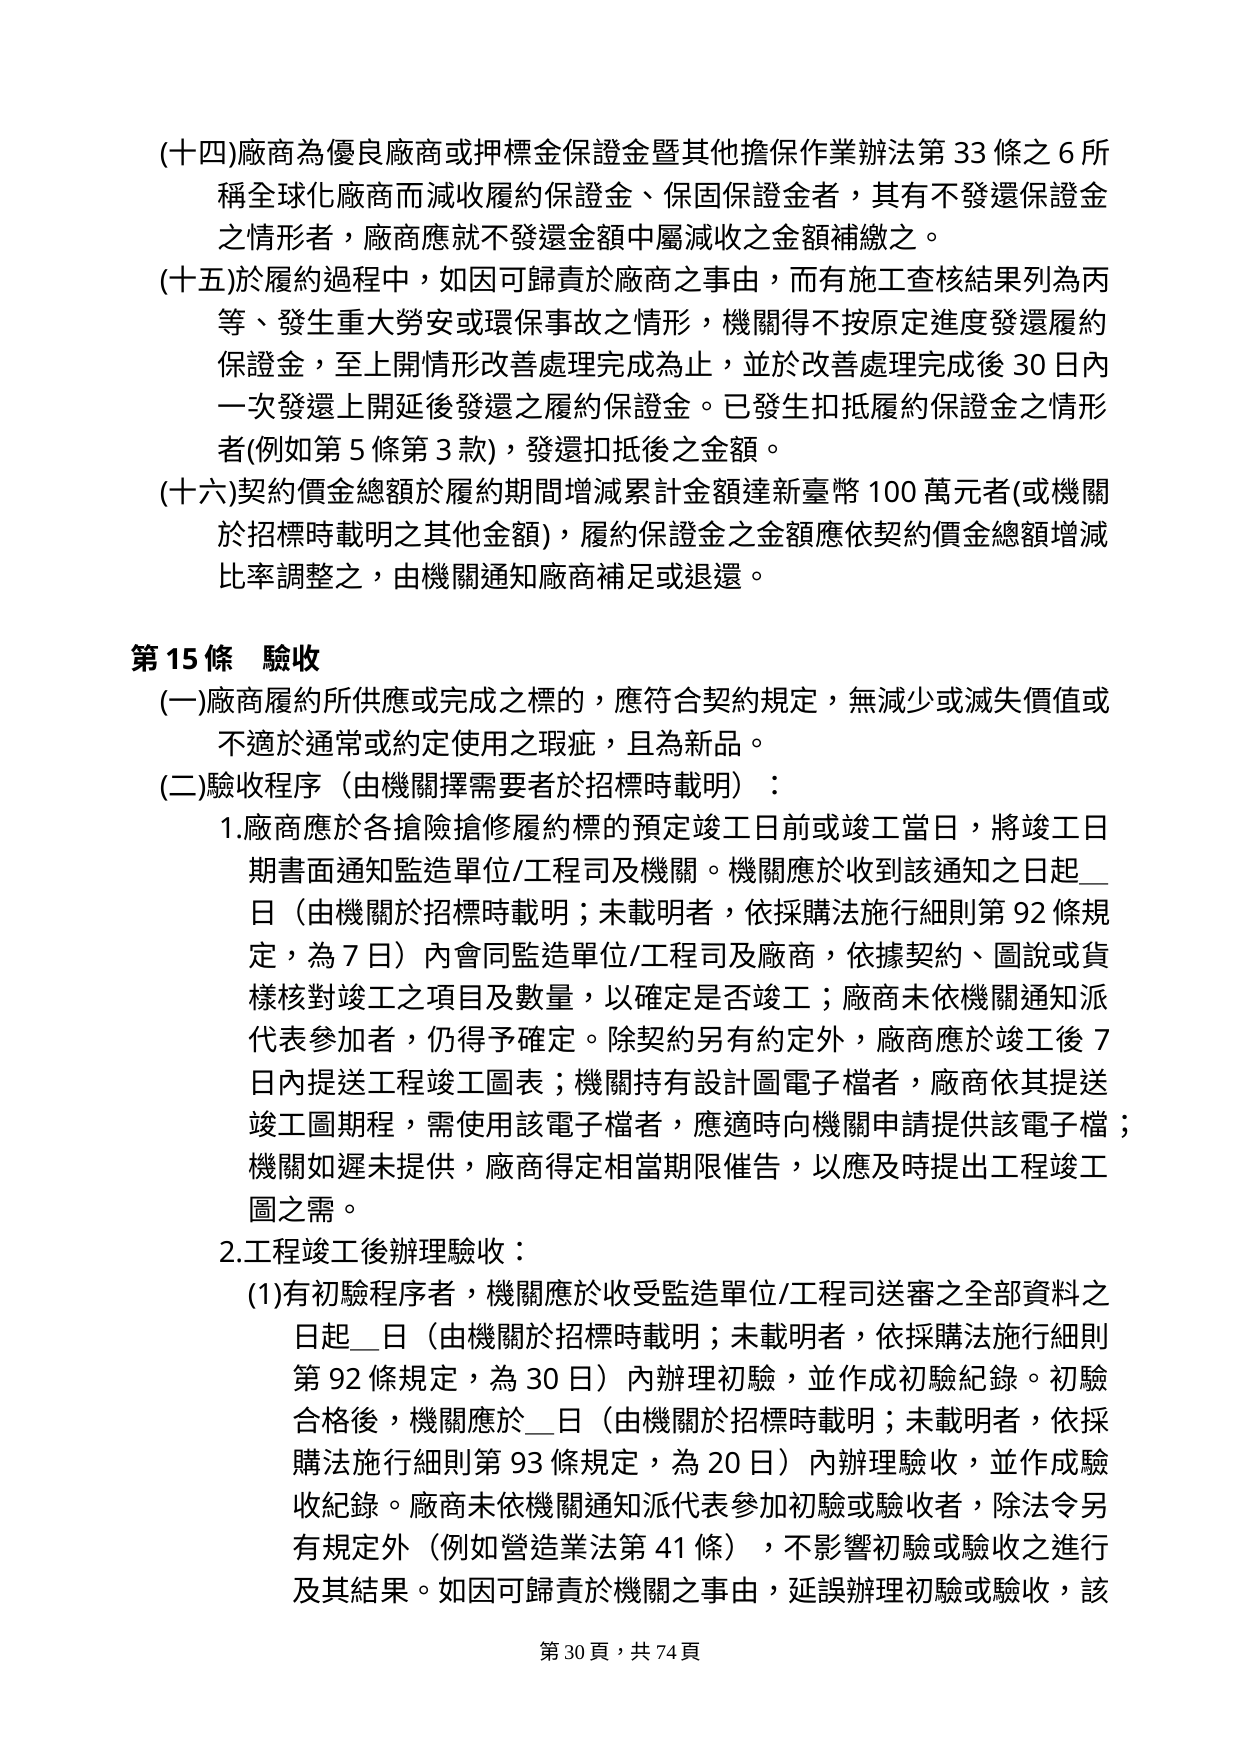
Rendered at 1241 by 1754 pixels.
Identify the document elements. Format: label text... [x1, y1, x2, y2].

text 1.廠商應於各搶險搶修履約標的預定竣工日前或竣工當日，將竣工日期書面通知監造單位/工程司及機關。機關應於收到該通知之日起＿日（由機關於招標時載明；未載明者，依採購法施行細則第92條規定，為7日）內會同監造單位/工程司及廠商，依據契約、圖說或貨樣核對竣工之項目及數量，以確定是否竣工；廠商未依機關通知派代表參加者，仍得予確定。除契約另有約定外，廠商應於竣工後7日內提送工程竣工圖表；機關持有設計圖電子檔者，廠商依其提送竣工圖期程，需使用該電子檔者，應適時向機關申請提供該電子檔；機關如遲未提供，廠商得定相當期限催告，以應及時提出工程竣工圖之需。 [218, 805, 1110, 1228]
text 第15條 驗收 [130, 635, 1110, 678]
text (十五)於履約過程中，如因可歸責於廠商之事由，而有施工查核結果列為丙等、發生重大勞安或環保事故之情形，機關得不按原定進度發還履約保證金，至上開情形改善處理完成為止，並於改善處理完成後30日內一次發還上開延後發還之履約保證金。已發生扣抵履約保證金之情形者(例如第5條第3款)，發還扣抵後之金額。 [159, 257, 1110, 469]
text 2.工程竣工後辦理驗收： [218, 1228, 1110, 1271]
text (二)驗收程序（由機關擇需要者於招標時載明）： [159, 762, 1110, 805]
text (十四)廠商為優良廠商或押標金保證金暨其他擔保作業辦法第33條之6所稱全球化廠商而減收履約保證金、保固保證金者，其有不發還保證金之情形者，廠商應就不發還金額中屬減收之金額補繳之。 [159, 130, 1110, 257]
text (一)廠商履約所供應或完成之標的，應符合契約規定，無減少或滅失價值或不適於通常或約定使用之瑕疵，且為新品。 [159, 678, 1110, 762]
text (1)有初驗程序者，機關應於收受監造單位/工程司送審之全部資料之日起＿日（由機關於招標時載明；未載明者，依採購法施行細則第92條規定，為30日）內辦理初驗，並作成初驗紀錄。初驗合格後，機關應於＿日（由機關於招標時載明；未載明者，依採購法施行細則第93條規定，為20日）內辦理驗收，並作成驗收紀錄。廠商未依機關通知派代表參加初驗或驗收者，除法令另有規定外（例如營造業法第41條），不影響初驗或驗收之進行及其結果。如因可歸責於機關之事由，延誤辦理初驗或驗收，該 [248, 1271, 1110, 1609]
text (十六)契約價金總額於履約期間增減累計金額達新臺幣100萬元者(或機關於招標時載明之其他金額)，履約保證金之金額應依契約價金總額增減比率調整之，由機關通知廠商補足或退還。 [159, 469, 1110, 596]
